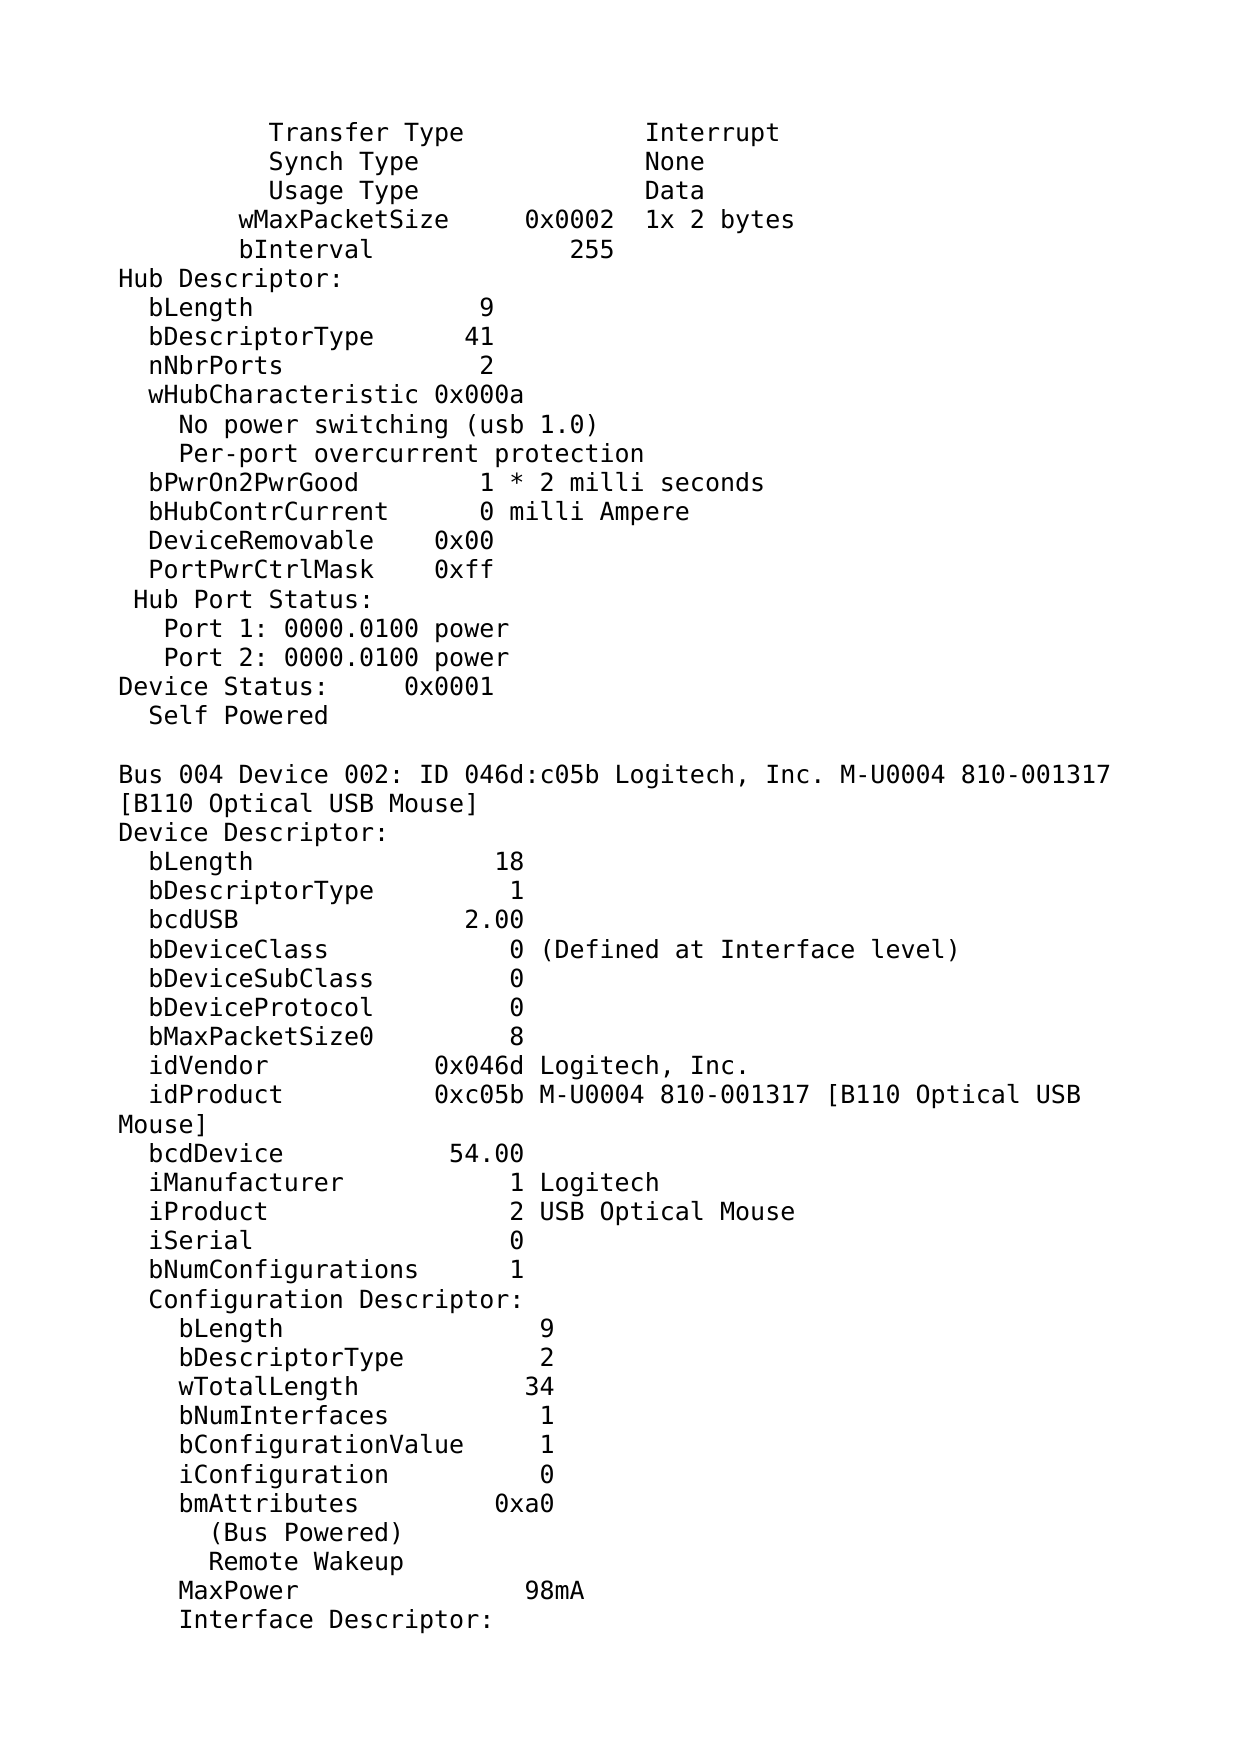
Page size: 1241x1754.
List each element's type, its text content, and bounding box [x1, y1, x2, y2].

text Transfer Type Interrupt Synch Type None Usage Type Data wMaxPacketSize 0x0002 1x 2 bytes bInterval 255 Hub Descriptor: bLength 9 bDescriptorType 41 nNbrPorts 2 wHubCharacteristic 0x000a No power switching (usb 1.0) Per-port overcurrent protection bPwrOn2PwrGood 1 * 2 milli seconds bHubContrCurrent 0 milli Ampere DeviceRemovable 0x00 PortPwrCtrlMask 0xff Hub Port Status: Port 1: 0000.0100 power Port 2: 0000.0100 power Device Status: 0x0001 Self Powered Bus 004 Device 002: ID 046d:c05b Logitech, Inc. M-U0004 810-001317 [B110 Optical USB Mouse] Device Descriptor: bLength 18 bDescriptorType 1 bcdUSB 2.00 bDeviceClass 0 (Defined at Interface level) bDeviceSubClass 0 bDeviceProtocol 0 bMaxPacketSize0 8 idVendor 0x046d Logitech, Inc. idProduct 0xc05b M-U0004 810-001317 [B110 Optical USB Mouse] bcdDevice 54.00 iManufacturer 1 Logitech iProduct 2 USB Optical Mouse iSerial 0 bNumConfigurations 1 Configuration Descriptor: bLength 9 bDescriptorType 2 wTotalLength 34 bNumInterfaces 1 bConfigurationValue 1 iConfiguration 0 bmAttributes 0xa0 (Bus Powered) Remote Wakeup MaxPower 98mA Interface Descriptor: [118, 118, 1122, 1635]
